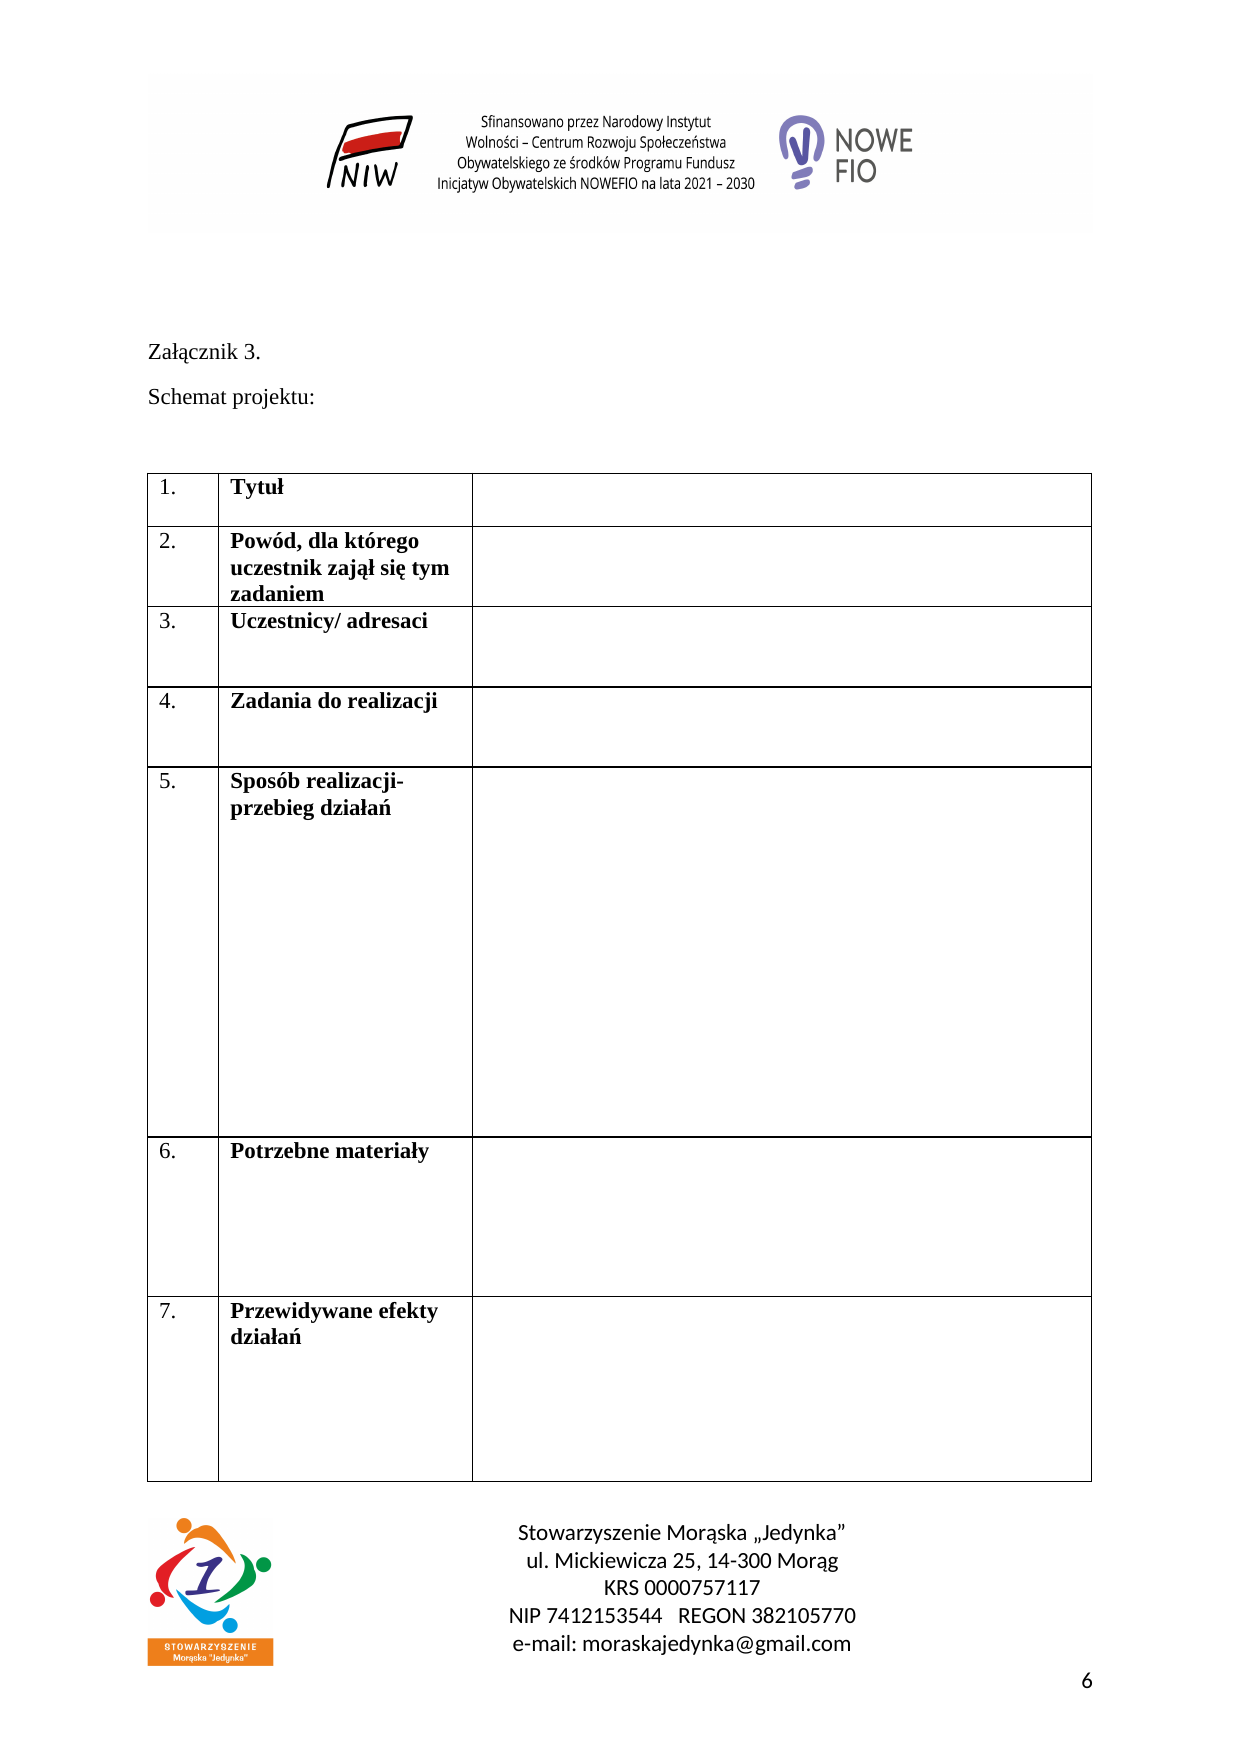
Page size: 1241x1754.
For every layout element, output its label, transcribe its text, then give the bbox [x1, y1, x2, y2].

table_header [148, 474, 218, 526]
table_cell [148, 607, 218, 686]
table_cell [148, 768, 218, 1136]
table_cell Potrzebne materiały [219, 1138, 472, 1296]
table_cell Zadania do realizacji [219, 688, 472, 766]
table_cell Przewidywane efekty działań [219, 1297, 472, 1481]
text Załącznik 3. [148, 338, 1093, 364]
table_cell Sposób realizacji- przebieg działań [219, 768, 472, 1136]
table_cell [473, 527, 1091, 606]
table_cell [473, 1297, 1091, 1481]
table_cell [473, 768, 1091, 1136]
table_cell [148, 1297, 218, 1481]
table_cell [473, 1138, 1091, 1296]
table_cell [148, 1138, 218, 1296]
table_cell [473, 688, 1091, 766]
text Schemat projektu: [148, 383, 1093, 409]
table_cell Uczestnicy/ adresaci [219, 607, 472, 686]
table_header Tytuł [219, 474, 472, 526]
table_cell [473, 607, 1091, 686]
table_cell [148, 527, 218, 606]
table_header [473, 474, 1091, 526]
table_cell Powód, dla którego uczestnik zajął się tym zadaniem [219, 527, 472, 606]
table_cell [148, 688, 218, 766]
